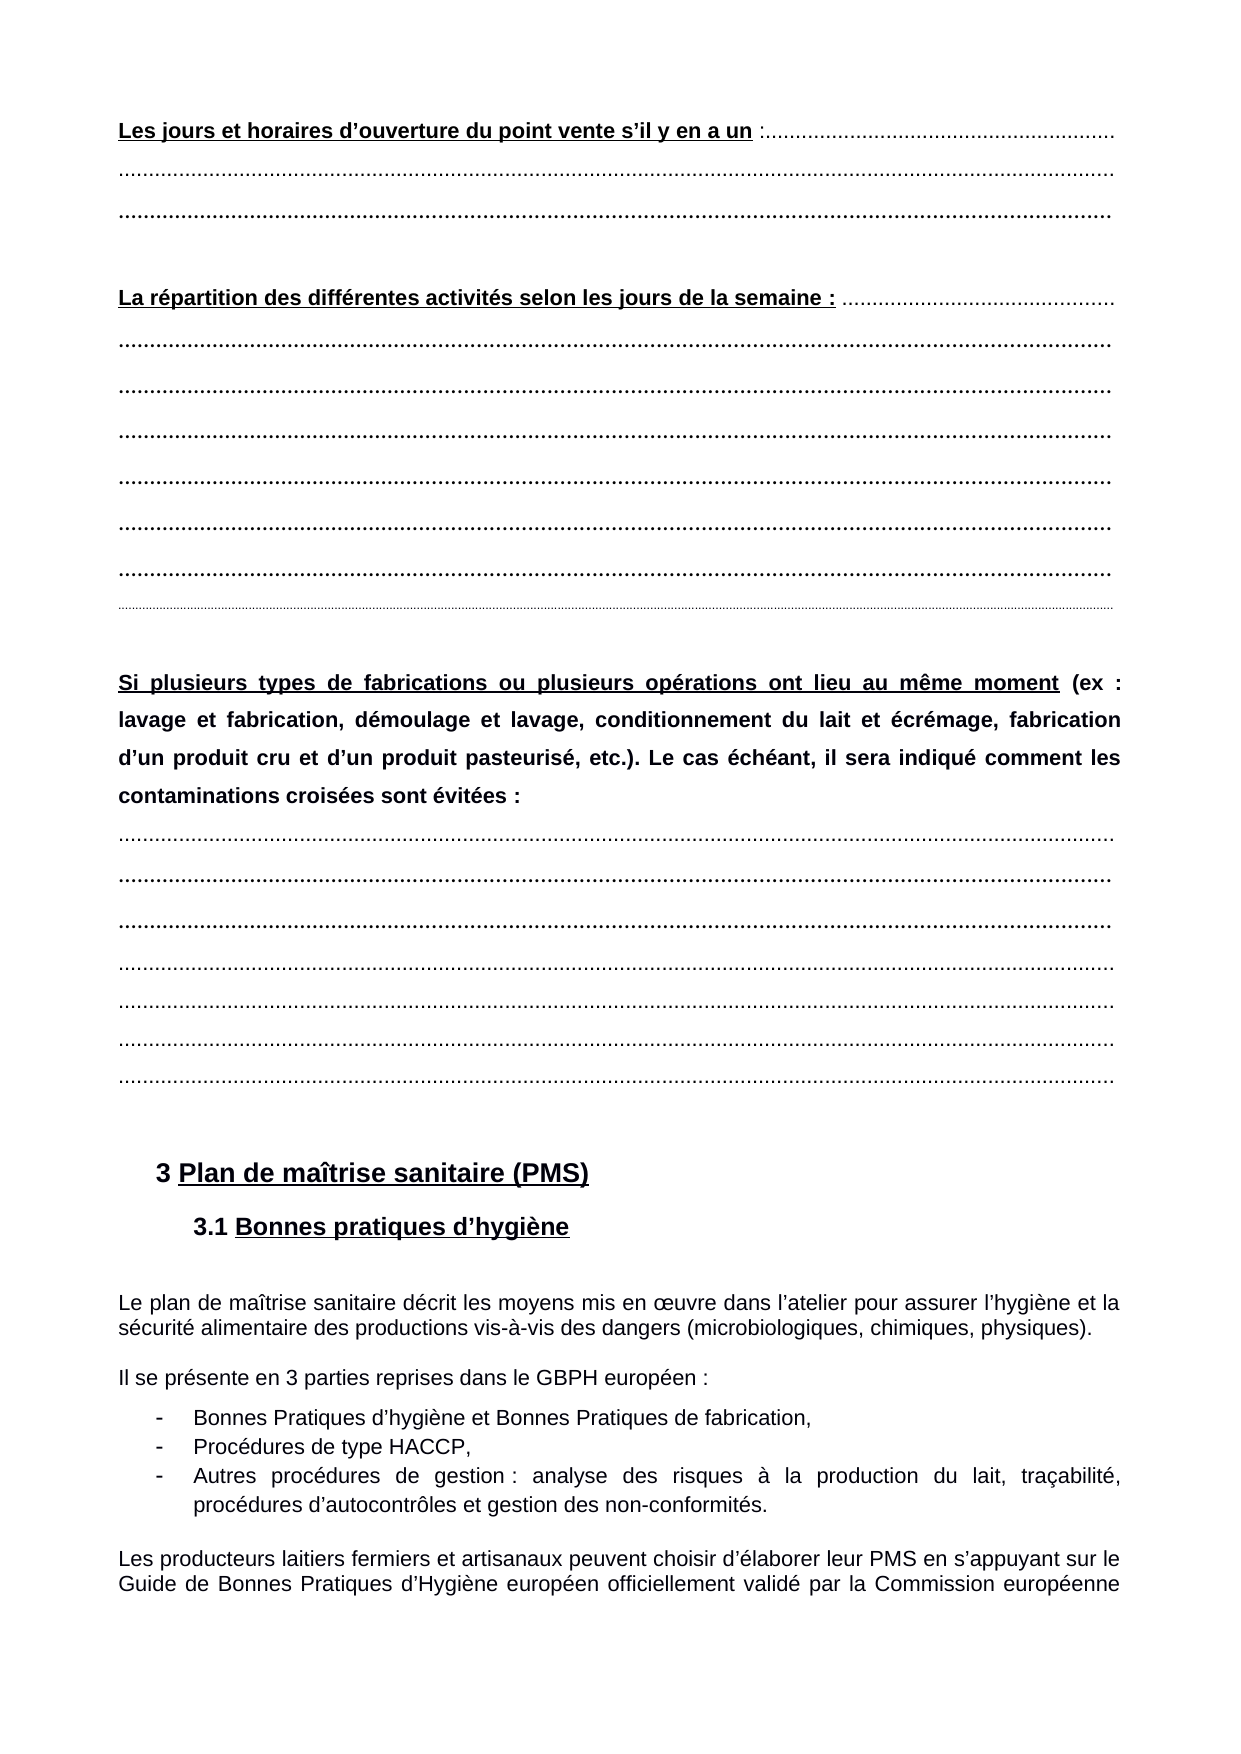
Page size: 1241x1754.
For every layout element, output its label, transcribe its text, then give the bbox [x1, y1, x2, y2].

text Les jours et horaires d’ouverture du point vente s’il y en a un : [118, 118, 1122, 143]
list Procédures de type HACCP, [156, 1433, 1122, 1459]
text Si plusieurs types de fabrications ou plusieurs opérations ont lieu au même moment (ex : lavage et fabrication, démoulage et lavage, conditionnement du lait et écrémage, fabrication d’un produit cru et d’un produit pasteurisé, etc.). Le cas échéant, il sera indiqué comment les contaminations croisées sont évitées : [118, 669, 1122, 808]
text Il se présente en 3 parties reprises dans le GBPH européen : [118, 1365, 1122, 1390]
list Bonnes pratiques d’hygiène [193, 1212, 1122, 1241]
list Autres procédures de gestion : analyse des risques à la production du lait, traçabilité, procédures d’autocontrôles et gestion des non-conformités. [156, 1462, 1122, 1517]
text La répartition des différentes activités selon les jours de la semaine : [118, 285, 1122, 310]
text Le plan de maîtrise sanitaire décrit les moyens mis en œuvre dans l’atelier pour assurer l’hygiène et la sécurité alimentaire des productions vis-à-vis des dangers (microbiologiques, chimiques, physiques). [118, 1289, 1122, 1340]
list Plan de maîtrise sanitaire (PMS) [156, 1157, 1122, 1188]
list Bonnes Pratiques d’hygiène et Bonnes Pratiques de fabrication, [156, 1404, 1122, 1430]
text Les producteurs laitiers fermiers et artisanaux peuvent choisir d’élaborer leur PMS en s’appuyant sur le Guide de Bonnes Pratiques d’Hygiène européen officiellement validé par la Commission européenne [118, 1546, 1122, 1596]
